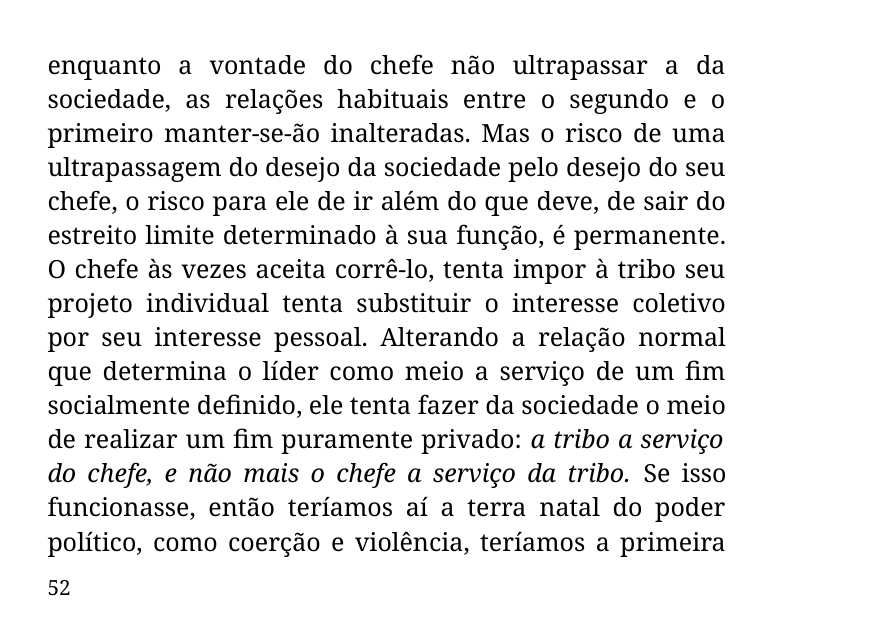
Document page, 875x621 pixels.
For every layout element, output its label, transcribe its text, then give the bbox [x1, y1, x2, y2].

text enquanto a vontade do chefe não ultrapassar a da sociedade, as relações habituais entre o segundo e o primeiro manter-se-ão inalteradas. Mas o risco de uma ultrapassagem do desejo da sociedade pelo desejo do seu chefe, o risco para ele de ir além do que deve, de sair do estreito limite determinado à sua função, é permanente. O chefe às vezes aceita corrê-lo, tenta impor à tribo seu projeto individual tenta substituir o interesse coletivo por seu interesse pessoal. Alterando a relação normal que determina o líder como meio a serviço de um fim socialmente definido, ele tenta fazer da sociedade o meio de realizar um fim puramente privado: a tribo a serviço do chefe, e não mais o chefe a serviço da tribo. Se isso funcionasse, então teríamos aí a terra natal do poder político, como coerção e violência, teríamos a primeira [47, 47, 726, 558]
